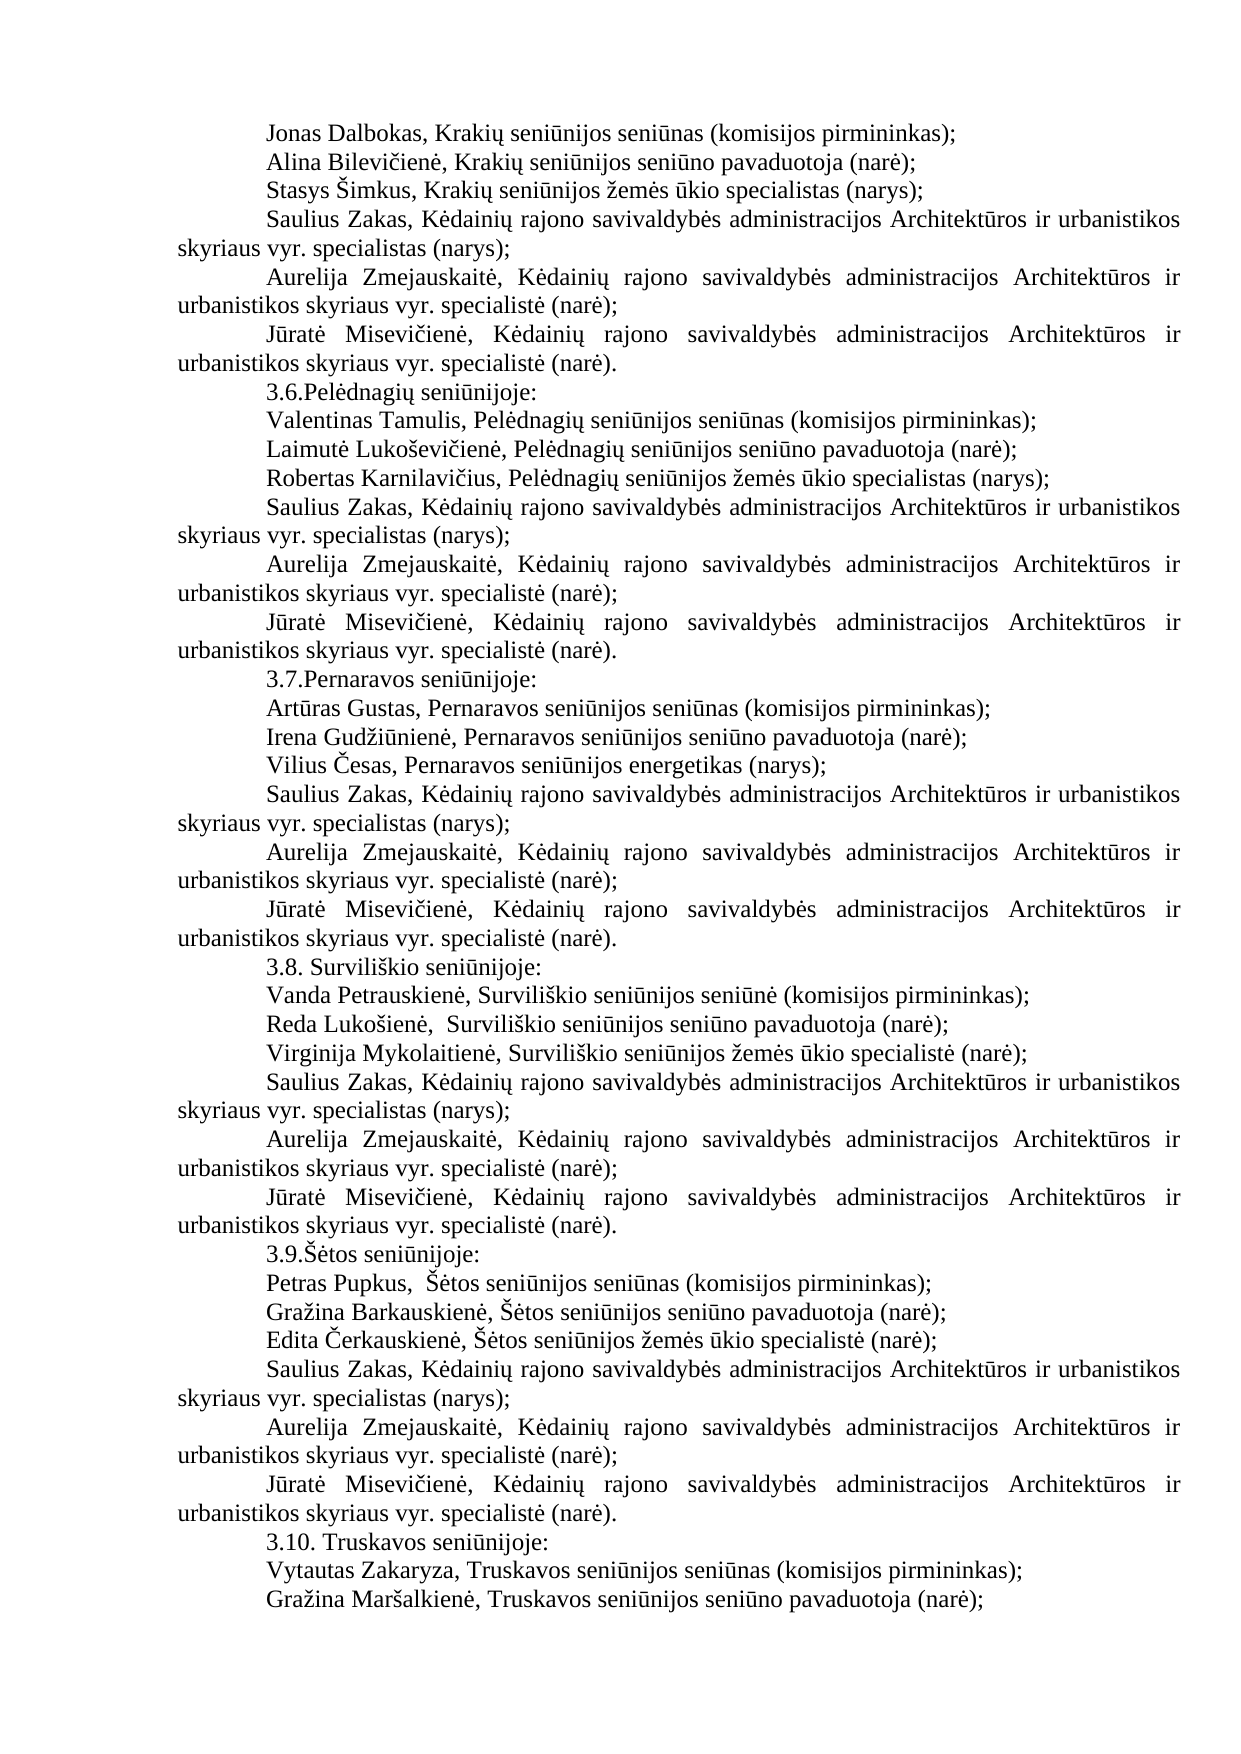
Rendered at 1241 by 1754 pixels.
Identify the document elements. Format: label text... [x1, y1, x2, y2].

text Alina Bilevičienė, Krakių seniūnijos seniūno pavaduotoja (narė); [177, 147, 1181, 176]
text Valentinas Tamulis, Pelėdnagių seniūnijos seniūnas (komisijos pirmininkas); [177, 406, 1181, 434]
text Vytautas Zakaryza, Truskavos seniūnijos seniūnas (komisijos pirmininkas); [177, 1556, 1181, 1584]
text 3.6.Pelėdnagių seniūnijoje: [177, 377, 1181, 406]
text Aurelija Zmejauskaitė, Kėdainių rajono savivaldybės administracijos Architektūros ir urbanistikos skyriaus vyr. specialistė (narė); [177, 837, 1181, 894]
text Saulius Zakas, Kėdainių rajono savivaldybės administracijos Architektūros ir urbanistikos skyriaus vyr. specialistas (narys); [177, 1354, 1181, 1412]
text Stasys Šimkus, Krakių seniūnijos žemės ūkio specialistas (narys); [177, 176, 1181, 204]
text Jūratė Misevičienė, Kėdainių rajono savivaldybės administracijos Architektūros ir urbanistikos skyriaus vyr. specialistė (narė). [177, 894, 1181, 952]
text Aurelija Zmejauskaitė, Kėdainių rajono savivaldybės administracijos Architektūros ir urbanistikos skyriaus vyr. specialistė (narė); [177, 1124, 1181, 1182]
text Irena Gudžiūnienė, Pernaravos seniūnijos seniūno pavaduotoja (narė); [177, 722, 1181, 751]
text Jūratė Misevičienė, Kėdainių rajono savivaldybės administracijos Architektūros ir urbanistikos skyriaus vyr. specialistė (narė). [177, 1469, 1181, 1527]
text Laimutė Lukoševičienė, Pelėdnagių seniūnijos seniūno pavaduotoja (narė); [177, 434, 1181, 463]
text Virginija Mykolaitienė, Surviliškio seniūnijos žemės ūkio specialistė (narė); [177, 1038, 1181, 1067]
text Saulius Zakas, Kėdainių rajono savivaldybės administracijos Architektūros ir urbanistikos skyriaus vyr. specialistas (narys); [177, 779, 1181, 837]
text Jūratė Misevičienė, Kėdainių rajono savivaldybės administracijos Architektūros ir urbanistikos skyriaus vyr. specialistė (narė). [177, 1182, 1181, 1239]
text Aurelija Zmejauskaitė, Kėdainių rajono savivaldybės administracijos Architektūros ir urbanistikos skyriaus vyr. specialistė (narė); [177, 1412, 1181, 1469]
text Vanda Petrauskienė, Surviliškio seniūnijos seniūnė (komisijos pirmininkas); [177, 981, 1181, 1009]
text Vilius Česas, Pernaravos seniūnijos energetikas (narys); [177, 751, 1181, 779]
text Saulius Zakas, Kėdainių rajono savivaldybės administracijos Architektūros ir urbanistikos skyriaus vyr. specialistas (narys); [177, 492, 1181, 549]
text Gražina Barkauskienė, Šėtos seniūnijos seniūno pavaduotoja (narė); [177, 1297, 1181, 1326]
text Saulius Zakas, Kėdainių rajono savivaldybės administracijos Architektūros ir urbanistikos skyriaus vyr. specialistas (narys); [177, 204, 1181, 262]
text Gražina Maršalkienė, Truskavos seniūnijos seniūno pavaduotoja (narė); [177, 1584, 1181, 1613]
text Petras Pupkus, Šėtos seniūnijos seniūnas (komisijos pirmininkas); [177, 1268, 1181, 1297]
text Robertas Karnilavičius, Pelėdnagių seniūnijos žemės ūkio specialistas (narys); [177, 463, 1181, 492]
text Saulius Zakas, Kėdainių rajono savivaldybės administracijos Architektūros ir urbanistikos skyriaus vyr. specialistas (narys); [177, 1067, 1181, 1124]
text Jūratė Misevičienė, Kėdainių rajono savivaldybės administracijos Architektūros ir urbanistikos skyriaus vyr. specialistė (narė). [177, 319, 1181, 377]
text Aurelija Zmejauskaitė, Kėdainių rajono savivaldybės administracijos Architektūros ir urbanistikos skyriaus vyr. specialistė (narė); [177, 549, 1181, 607]
text Artūras Gustas, Pernaravos seniūnijos seniūnas (komisijos pirmininkas); [177, 693, 1181, 722]
text Edita Čerkauskienė, Šėtos seniūnijos žemės ūkio specialistė (narė); [177, 1326, 1181, 1354]
text Jūratė Misevičienė, Kėdainių rajono savivaldybės administracijos Architektūros ir urbanistikos skyriaus vyr. specialistė (narė). [177, 607, 1181, 664]
text Aurelija Zmejauskaitė, Kėdainių rajono savivaldybės administracijos Architektūros ir urbanistikos skyriaus vyr. specialistė (narė); [177, 262, 1181, 319]
text 3.7.Pernaravos seniūnijoje: [177, 664, 1181, 693]
text 3.8. Surviliškio seniūnijoje: [177, 952, 1181, 981]
text Reda Lukošienė, Surviliškio seniūnijos seniūno pavaduotoja (narė); [177, 1009, 1181, 1038]
text Jonas Dalbokas, Krakių seniūnijos seniūnas (komisijos pirmininkas); [177, 118, 1181, 147]
text 3.9.Šėtos seniūnijoje: [177, 1239, 1181, 1268]
text 3.10. Truskavos seniūnijoje: [177, 1527, 1181, 1556]
